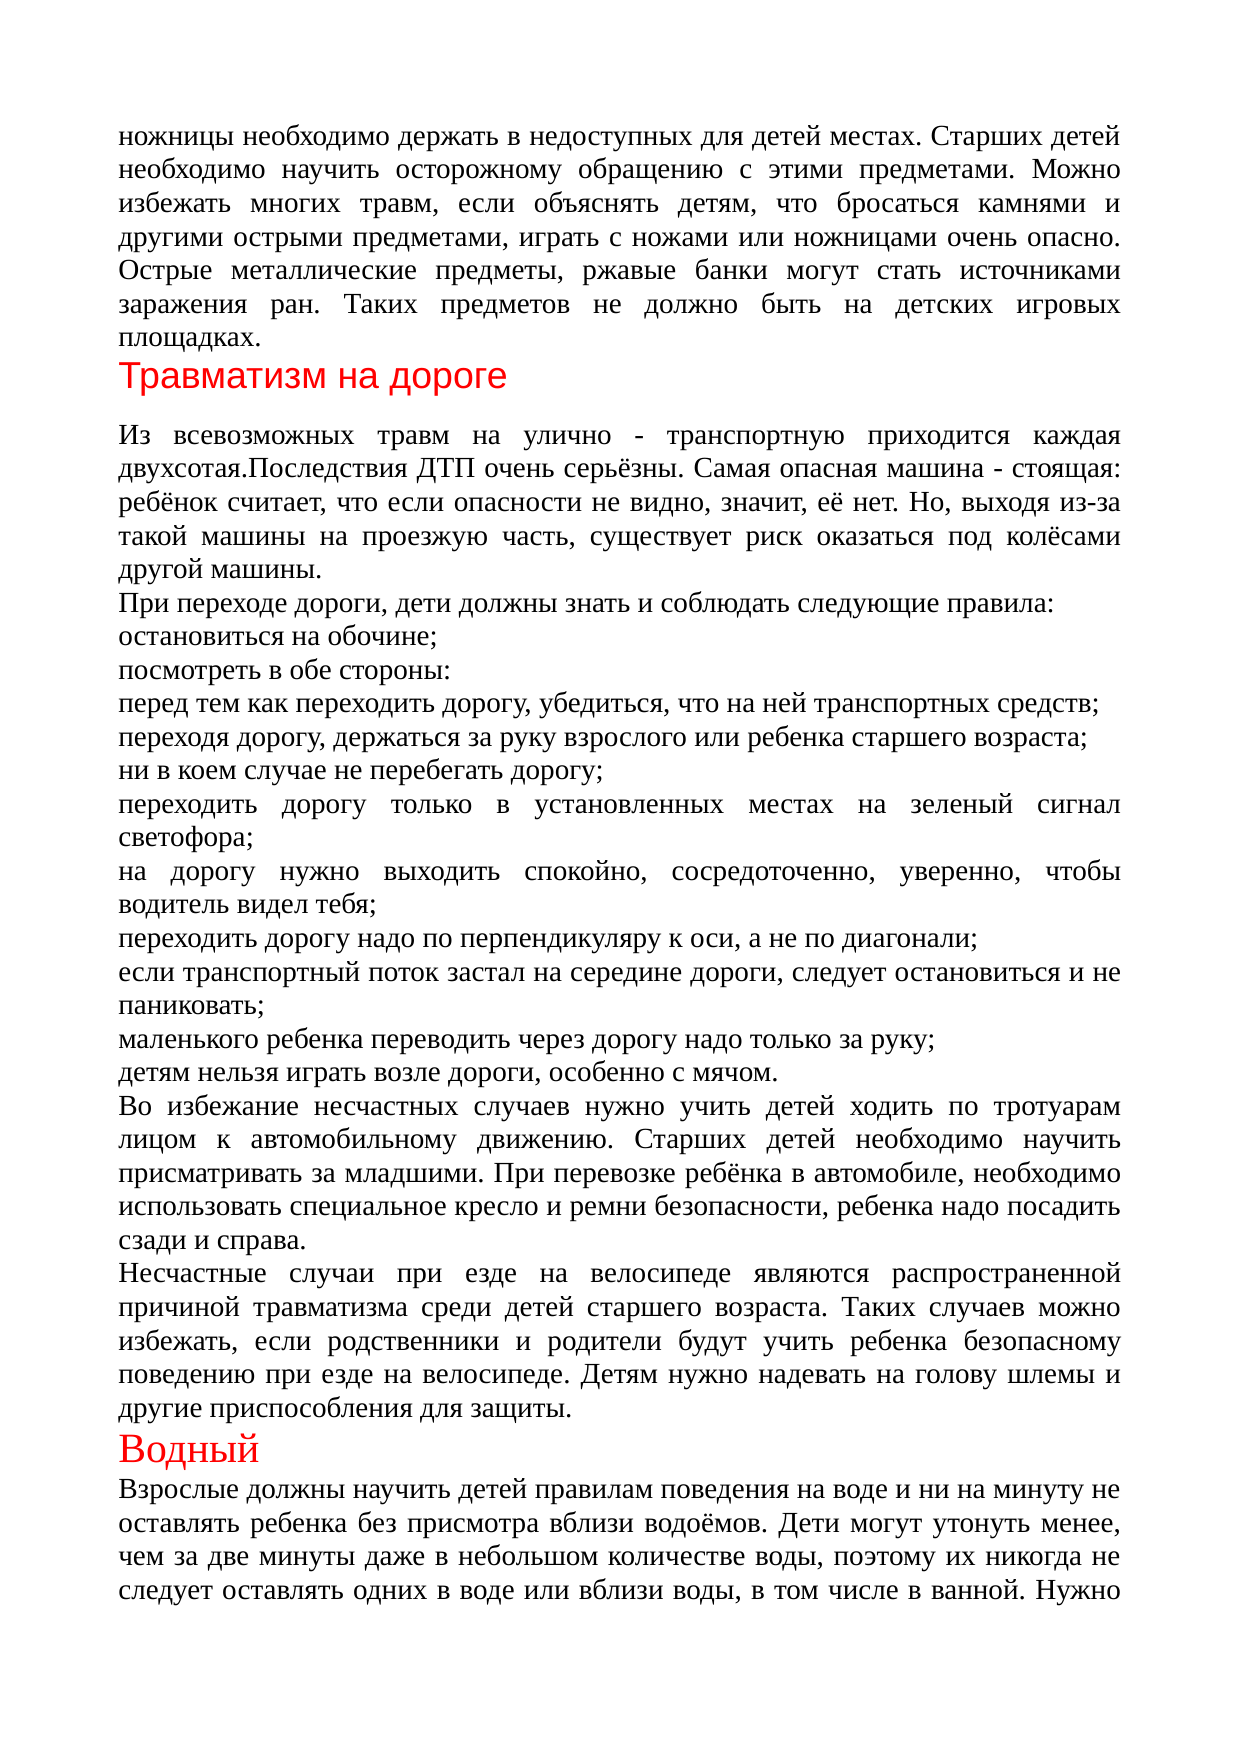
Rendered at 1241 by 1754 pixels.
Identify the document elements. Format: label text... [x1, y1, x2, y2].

text Из всевозможных травм на улично - транспортную приходится каждая двухсотая.Последствия ДТП очень серьёзны. Самая опасная машина - стоящая: ребёнок считает, что если опасности не видно, значит, её нет. Но, выходя из-за такой машины на проезжую часть, существует риск оказаться под колёсами другой машины. [118, 417, 1122, 585]
text переходя дорогу, держаться за руку взрослого или ребенка старшего возраста; [118, 719, 1122, 752]
text При переходе дороги, дети должны знать и соблюдать следующие правила: [118, 585, 1122, 618]
text если транспортный поток застал на середине дороги, следует остановиться и не паниковать; [118, 954, 1122, 1021]
text остановиться на обочине; [118, 618, 1122, 652]
text Несчастные случаи при езде на велосипеде являются распространенной причиной травматизма среди детей старшего возраста. Таких случаев можно избежать, если родственники и родители будут учить ребенка безопасному поведению при езде на велосипеде. Детям нужно надевать на голову шлемы и другие приспособления для защиты. [118, 1256, 1122, 1423]
text ни в коем случае не перебегать дорогу; [118, 752, 1122, 786]
text перед тем как переходить дорогу, убедиться, что на ней транспортных средств; [118, 685, 1122, 719]
text посмотреть в обе стороны: [118, 652, 1122, 685]
text маленького ребенка переводить через дорогу надо только за руку; [118, 1021, 1122, 1054]
text детям нельзя играть возле дороги, особенно с мячом. [118, 1054, 1122, 1088]
text ножницы необходимо держать в недоступных для детей местах. Старших детей необходимо научить осторожному обращению с этими предметами. Можно избежать многих травм, если объяснять детям, что бросаться камнями и другими острыми предметами, играть с ножами или ножницами очень опасно. Острые металлические предметы, ржавые банки могут стать источниками заражения ран. Таких предметов не должно быть на детских игровых площадках. [118, 118, 1122, 353]
text переходить дорогу надо по перпендикуляру к оси, а не по диагонали; [118, 920, 1122, 954]
text переходить дорогу только в установленных местах на зеленый сигнал светофора; [118, 786, 1122, 853]
text на дорогу нужно выходить спокойно, сосредоточенно, уверенно, чтобы водитель видел тебя; [118, 853, 1122, 920]
text Травматизм на дороге [118, 353, 1122, 396]
text Водный [118, 1423, 1122, 1471]
text Во избежание несчастных случаев нужно учить детей ходить по тротуарам лицом к автомобильному движению. Старших детей необходимо научить присматривать за младшими. При перевозке ребёнка в автомобиле, необходимо использовать специальное кресло и ремни безопасности, ребенка надо посадить сзади и справа. [118, 1088, 1122, 1256]
text Взрослые должны научить детей правилам поведения на воде и ни на минуту не оставлять ребенка без присмотра вблизи водоёмов. Дети могут утонуть менее, чем за две минуты даже в небольшом количестве воды, поэтому их никогда не следует оставлять одних в воде или вблизи воды, в том числе в ванной. Нужно [118, 1471, 1122, 1605]
